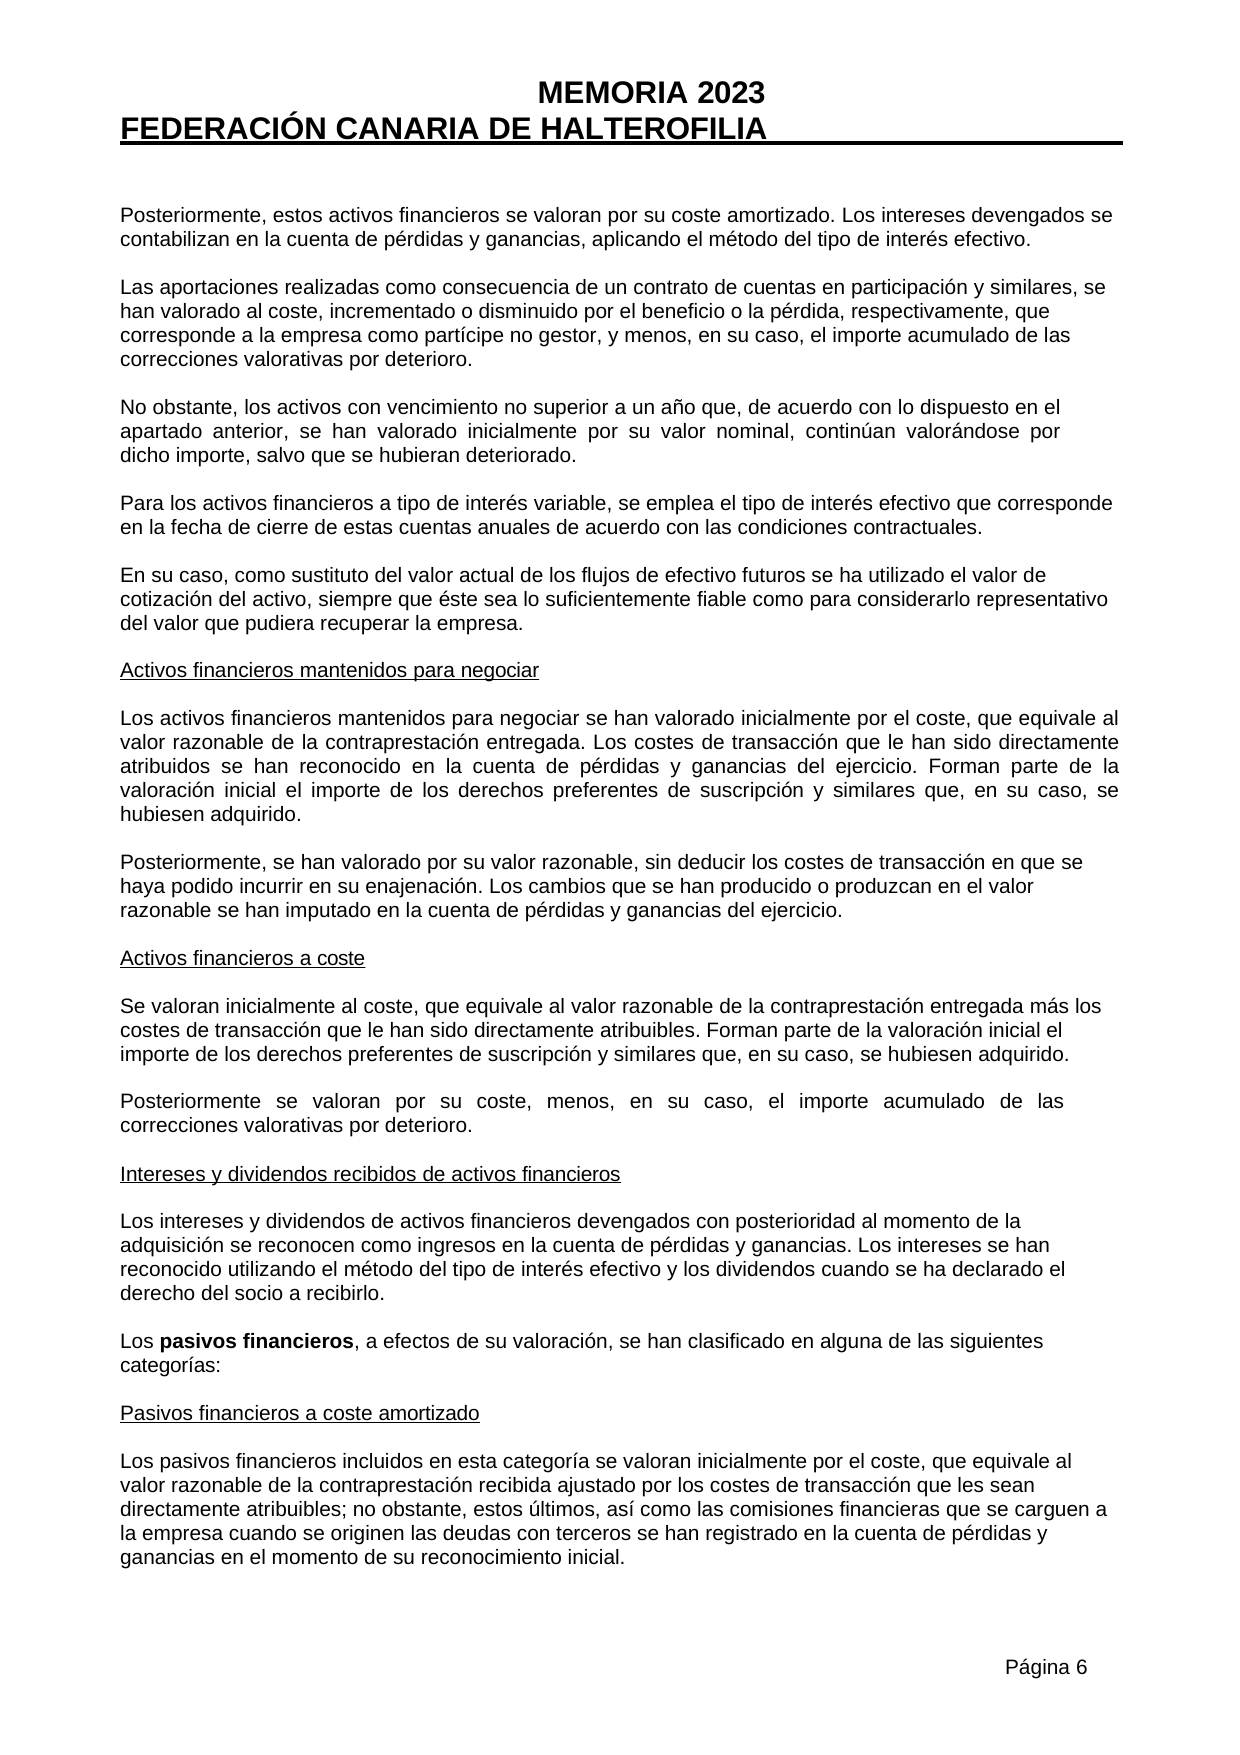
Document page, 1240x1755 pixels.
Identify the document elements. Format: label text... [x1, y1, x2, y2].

text Para los activos financieros a tipo de interés variable, se emplea el tipo de interés efectivo que corresponde en la fecha de cierre de estas cuentas anuales de acuerdo con las condiciones contractuales. [120, 491, 1118, 539]
text Intereses y dividendos recibidos de activos financieros [120, 1161, 1181, 1185]
text Activos financieros mantenidos para negociar [120, 658, 1181, 682]
text No obstante, los activos con vencimiento no superior a un año que, de acuerdo con lo dispuesto en el apartado anterior, se han valorado inicialmente por su valor nominal, continúan valorándose por dicho importe, salvo que se hubieran deteriorado. [120, 395, 1061, 467]
text Posteriormente, estos activos financieros se valoran por su coste amortizado. Los intereses devengados se contabilizan en la cuenta de pérdidas y ganancias, aplicando el método del tipo de interés efectivo. [120, 203, 1181, 251]
text Los intereses y dividendos de activos financieros devengados con posterioridad al momento de la adquisición se reconocen como ingresos en la cuenta de pérdidas y ganancias. Los intereses se han reconocido utilizando el método del tipo de interés efectivo y los dividendos cuando se ha declarado el derecho del socio a recibirlo. [120, 1209, 1118, 1305]
text Posteriormente, se han valorado por su valor razonable, sin deducir los costes de transacción en que se haya podido incurrir en su enajenación. Los cambios que se han producido o produzcan en el valor razonable se han imputado en la cuenta de pérdidas y ganancias del ejercicio. [120, 850, 1118, 922]
text Activos financieros a coste [120, 946, 1181, 970]
text Posteriormente se valoran por su coste, menos, en su caso, el importe acumulado de las correcciones valorativas por deterioro. [120, 1089, 1065, 1137]
text En su caso, como sustituto del valor actual de los flujos de efectivo futuros se ha utilizado el valor de cotización del activo, siempre que éste sea lo suficientemente fiable como para considerarlo representativo del valor que pudiera recuperar la empresa. [120, 562, 1118, 634]
text Los pasivos financieros, a efectos de su valoración, se han clasificado en alguna de las siguientes categorías: [120, 1329, 1118, 1377]
text Los activos financieros mantenidos para negociar se han valorado inicialmente por el coste, que equivale al valor razonable de la contraprestación entregada. Los costes de transacción que le han sido directamente atribuidos se han reconocido en la cuenta de pérdidas y ganancias del ejercicio. Forman parte de la valoración inicial el importe de los derechos preferentes de suscripción y similares que, en su caso, se hubiesen adquirido. [120, 706, 1121, 826]
text Las aportaciones realizadas como consecuencia de un contrato de cuentas en participación y similares, se han valorado al coste, incrementado o disminuido por el beneficio o la pérdida, respectivamente, que corresponde a la empresa como partícipe no gestor, y menos, en su caso, el importe acumulado de las correcciones valorativas por deterioro. [120, 275, 1118, 371]
text Los pasivos financieros incluidos en esta categoría se valoran inicialmente por el coste, que equivale al valor razonable de la contraprestación recibida ajustado por los costes de transacción que les sean directamente atribuibles; no obstante, estos últimos, así como las comisiones financieras que se carguen a la empresa cuando se originen las deudas con terceros se han registrado en la cuenta de pérdidas y ganancias en el momento de su reconocimiento inicial. [120, 1449, 1110, 1569]
text Se valoran inicialmente al coste, que equivale al valor razonable de la contraprestación entregada más los costes de transacción que le han sido directamente atribuibles. Forman parte de la valoración inicial el importe de los derechos preferentes de suscripción y similares que, en su caso, se hubiesen adquirido. [120, 994, 1118, 1066]
text Pasivos financieros a coste amortizado [120, 1401, 1181, 1425]
